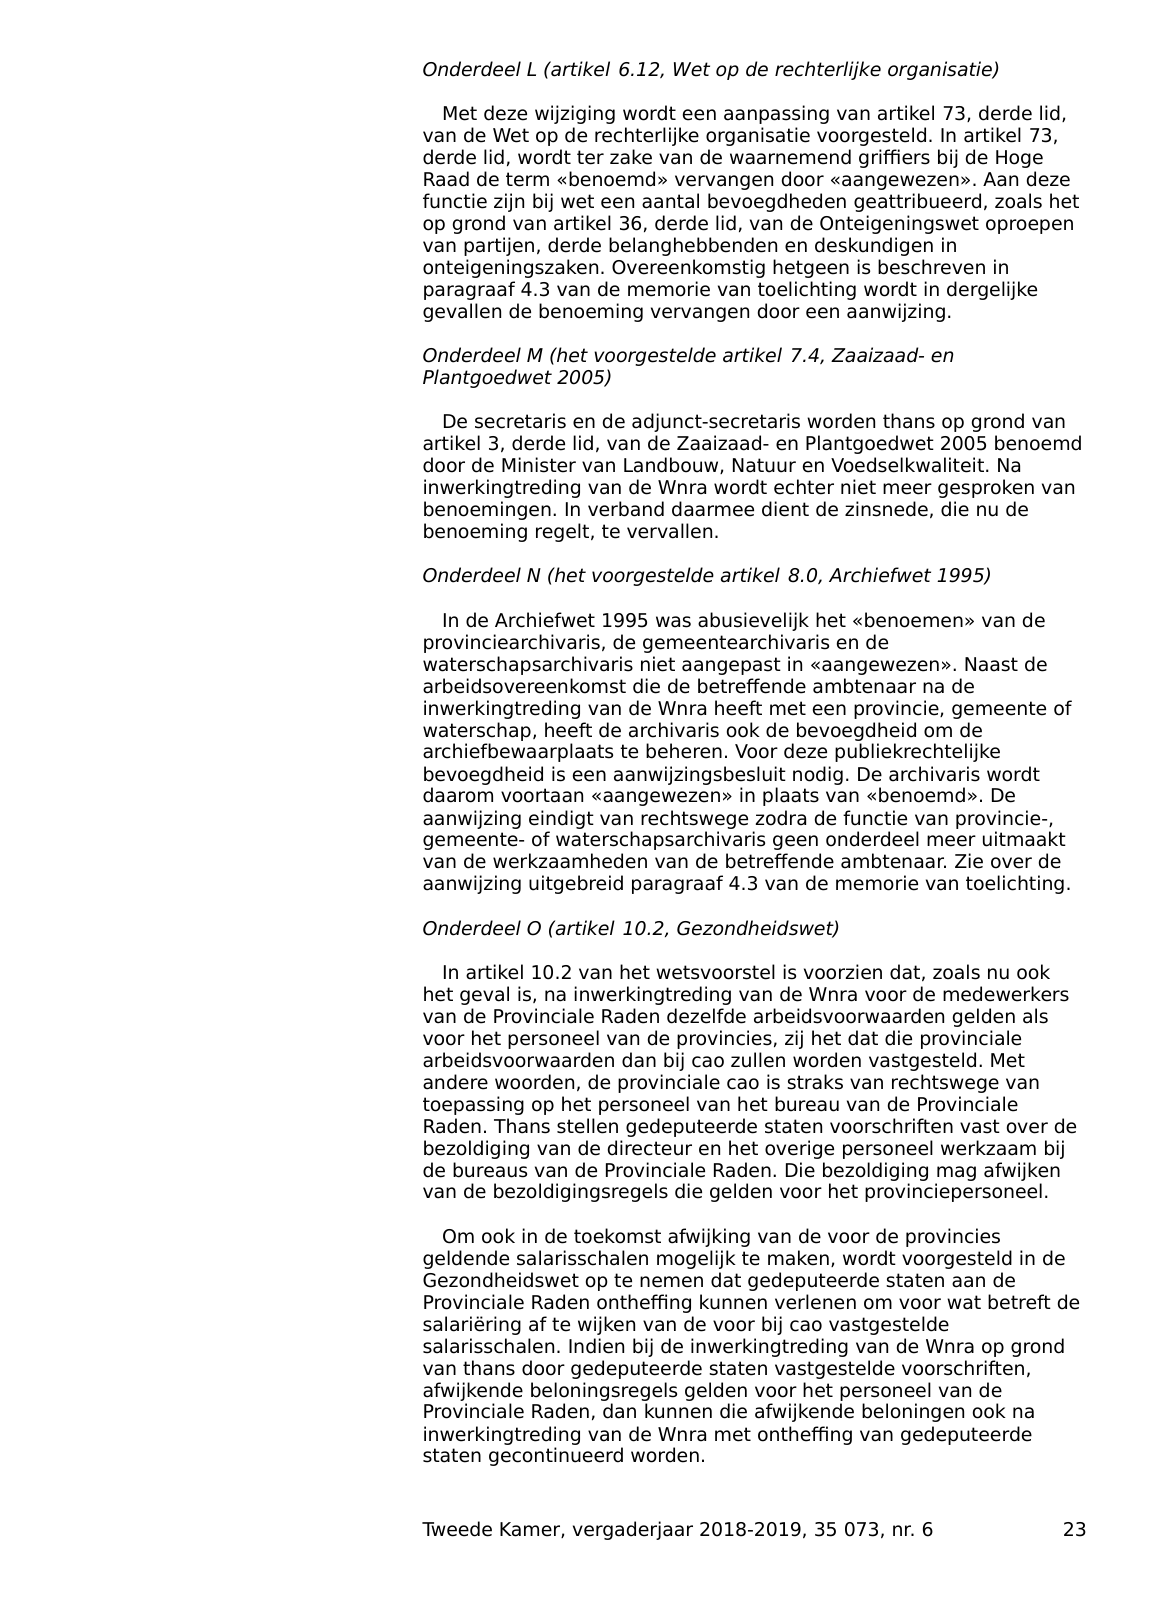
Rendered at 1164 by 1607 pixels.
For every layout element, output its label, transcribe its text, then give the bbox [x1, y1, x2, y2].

subtitle Onderdeel M (het voorgestelde artikel 7.4, Zaaizaad- en Plantgoedwet 2005) [422, 345, 1087, 389]
text In de Archiefwet 1995 was abusievelijk het «benoemen» van de provinciearchivaris, de gemeentearchivaris en de waterschapsarchivaris niet aangepast in «aangewezen». Naast de arbeidsovereenkomst die de betreffende ambtenaar na de inwerkingtreding van de Wnra heeft met een provincie, gemeente of waterschap, heeft de archivaris ook de bevoegdheid om de archiefbewaarplaats te beheren. Voor deze publiekrechtelijke bevoegdheid is een aanwijzingsbesluit nodig. De archivaris wordt daarom voortaan «aangewezen» in plaats van «benoemd». De aanwijzing eindigt van rechtswege zodra de functie van provincie-, gemeente- of waterschapsarchivaris geen onderdeel meer uitmaakt van de werkzaamheden van de betreffende ambtenaar. Zie over de aanwijzing uitgebreid paragraaf 4.3 van de memorie van toelichting. [422, 609, 1087, 895]
subtitle Onderdeel N (het voorgestelde artikel 8.0, Archiefwet 1995) [422, 565, 1087, 587]
text Met deze wijziging wordt een aanpassing van artikel 73, derde lid, van de Wet op de rechterlijke organisatie voorgesteld. In artikel 73, derde lid, wordt ter zake van de waarnemend griffiers bij de Hoge Raad de term «benoemd» vervangen door «aangewezen». Aan deze functie zijn bij wet een aantal bevoegdheden geattribueerd, zoals het op grond van artikel 36, derde lid, van de Onteigeningswet oproepen van partijen, derde belanghebbenden en deskundigen in onteigeningszaken. Overeenkomstig hetgeen is beschreven in paragraaf 4.3 van de memorie van toelichting wordt in dergelijke gevallen de benoeming vervangen door een aanwijzing. [422, 103, 1087, 323]
subtitle Onderdeel O (artikel 10.2, Gezondheidswet) [422, 917, 1087, 939]
subtitle Onderdeel L (artikel 6.12, Wet op de rechterlijke organisatie) [422, 59, 1087, 81]
text Om ook in de toekomst afwijking van de voor de provincies geldende salarisschalen mogelijk te maken, wordt voorgesteld in de Gezondheidswet op te nemen dat gedeputeerde staten aan de Provinciale Raden ontheffing kunnen verlenen om voor wat betreft de salariëring af te wijken van de voor bij cao vastgestelde salarisschalen. Indien bij de inwerkingtreding van de Wnra op grond van thans door gedeputeerde staten vastgestelde voorschriften, afwijkende beloningsregels gelden voor het personeel van de Provinciale Raden, dan kunnen die afwijkende beloningen ook na inwerkingtreding van de Wnra met ontheffing van gedeputeerde staten gecontinueerd worden. [422, 1226, 1087, 1467]
text De secretaris en de adjunct-secretaris worden thans op grond van artikel 3, derde lid, van de Zaaizaad- en Plantgoedwet 2005 benoemd door de Minister van Landbouw, Natuur en Voedselkwaliteit. Na inwerkingtreding van de Wnra wordt echter niet meer gesproken van benoemingen. In verband daarmee dient de zinsnede, die nu de benoeming regelt, te vervallen. [422, 411, 1087, 543]
text In artikel 10.2 van het wetsvoorstel is voorzien dat, zoals nu ook het geval is, na inwerkingtreding van de Wnra voor de medewerkers van de Provinciale Raden dezelfde arbeidsvoorwaarden gelden als voor het personeel van de provincies, zij het dat die provinciale arbeidsvoorwaarden dan bij cao zullen worden vastgesteld. Met andere woorden, de provinciale cao is straks van rechtswege van toepassing op het personeel van het bureau van de Provinciale Raden. Thans stellen gedeputeerde staten voorschriften vast over de bezoldiging van de directeur en het overige personeel werkzaam bij de bureaus van de Provinciale Raden. Die bezoldiging mag afwijken van de bezoldigingsregels die gelden voor het provinciepersoneel. [422, 962, 1087, 1203]
